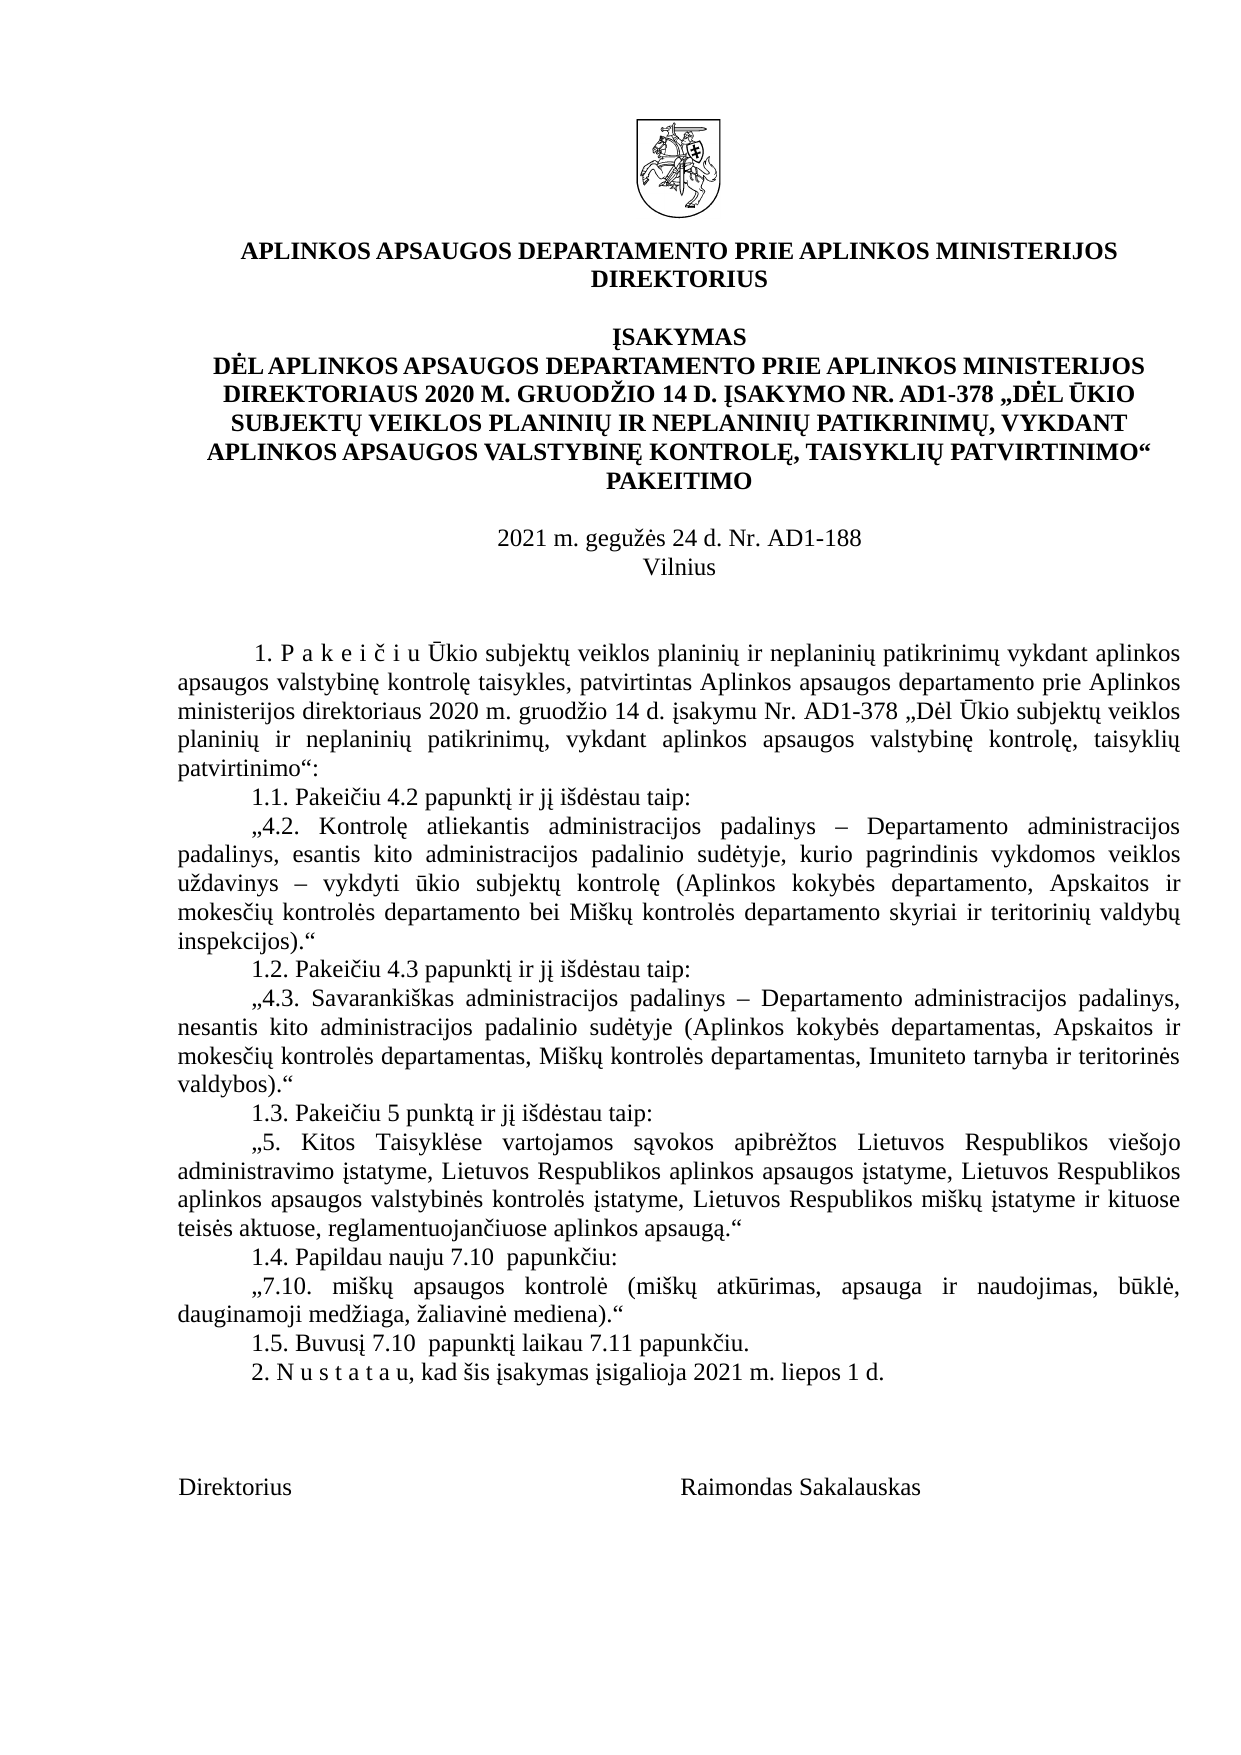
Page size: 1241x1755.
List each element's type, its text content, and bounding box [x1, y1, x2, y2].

text APLINKOS APSAUGOS DEPARTAMENTO PRIE APLINKOS MINISTERIJOS [177, 236, 1181, 264]
text Direktorius Raimondas Sakalauskas [178, 1472, 1178, 1501]
text 2. N u s t a t a u, kad šis įsakymas įsigalioja 2021 m. liepos 1 d. [177, 1357, 1181, 1386]
text ĮSAKYMAS [177, 322, 1181, 351]
text 1. P a k e i č i u Ūkio subjektų veiklos planinių ir neplaninių patikrinimų vykdant aplinkos apsaugos valstybinę kontrolę taisykles, patvirtintas Aplinkos apsaugos departamento prie Aplinkos ministerijos direktoriaus 2020 m. gruodžio 14 d. įsakymu Nr. AD1-378 „Dėl Ūkio subjektų veiklos planinių ir neplaninių patikrinimų, vykdant aplinkos apsaugos valstybinę kontrolę, taisyklių patvirtinimo“: [177, 638, 1181, 782]
text 1.1. Pakeičiu 4.2 papunktį ir jį išdėstau taip: [251, 782, 1181, 811]
text 2021 m. gegužės 24 d. Nr. AD1-188 [177, 523, 1181, 552]
text Vilnius [177, 552, 1181, 581]
text DIREKTORIUS [177, 264, 1181, 293]
text 1.5. Buvusį 7.10 papunktį laikau 7.11 papunkčiu. [251, 1328, 1181, 1357]
text DĖL APLINKOS APSAUGOS DEPARTAMENTO PRIE APLINKOS MINISTERIJOS DIREKTORIAUS 2020 M. GRUODŽIO 14 D. ĮSAKYMO NR. AD1-378 „DĖL ŪKIO SUBJEKTŲ VEIKLOS PLANINIŲ IR NEPLANINIŲ PATIKRINIMŲ, VYKDANT APLINKOS APSAUGOS VALSTYBINĘ KONTROLĘ, TAISYKLIŲ PATVIRTINIMO“ PAKEITIMO [177, 351, 1181, 494]
text „5. Kitos Taisyklėse vartojamos sąvokos apibrėžtos Lietuvos Respublikos viešojo administravimo įstatyme, Lietuvos Respublikos aplinkos apsaugos įstatyme, Lietuvos Respublikos aplinkos apsaugos valstybinės kontrolės įstatyme, Lietuvos Respublikos miškų įstatyme ir kituose teisės aktuose, reglamentuojančiuose aplinkos apsaugą.“ [177, 1127, 1181, 1242]
text „4.3. Savarankiškas administracijos padalinys – Departamento administracijos padalinys, nesantis kito administracijos padalinio sudėtyje (Aplinkos kokybės departamentas, Apskaitos ir mokesčių kontrolės departamentas, Miškų kontrolės departamentas, Imuniteto tarnyba ir teritorinės valdybos).“ [177, 983, 1181, 1098]
text 1.4. Papildau nauju 7.10 papunkčiu: [251, 1242, 1181, 1271]
text „7.10. miškų apsaugos kontrolė (miškų atkūrimas, apsauga ir naudojimas, būklė, dauginamoji medžiaga, žaliavinė mediena).“ [177, 1271, 1181, 1328]
text 1.3. Pakeičiu 5 punktą ir jį išdėstau taip: [251, 1098, 1181, 1127]
text 1.2. Pakeičiu 4.3 papunktį ir jį išdėstau taip: [236, 954, 1181, 983]
text „4.2. Kontrolę atliekantis administracijos padalinys – Departamento administracijos padalinys, esantis kito administracijos padalinio sudėtyje, kurio pagrindinis vykdomos veiklos uždavinys – vykdyti ūkio subjektų kontrolę (Aplinkos kokybės departamento, Apskaitos ir mokesčių kontrolės departamento bei Miškų kontrolės departamento skyriai ir teritorinių valdybų inspekcijos).“ [177, 811, 1181, 954]
